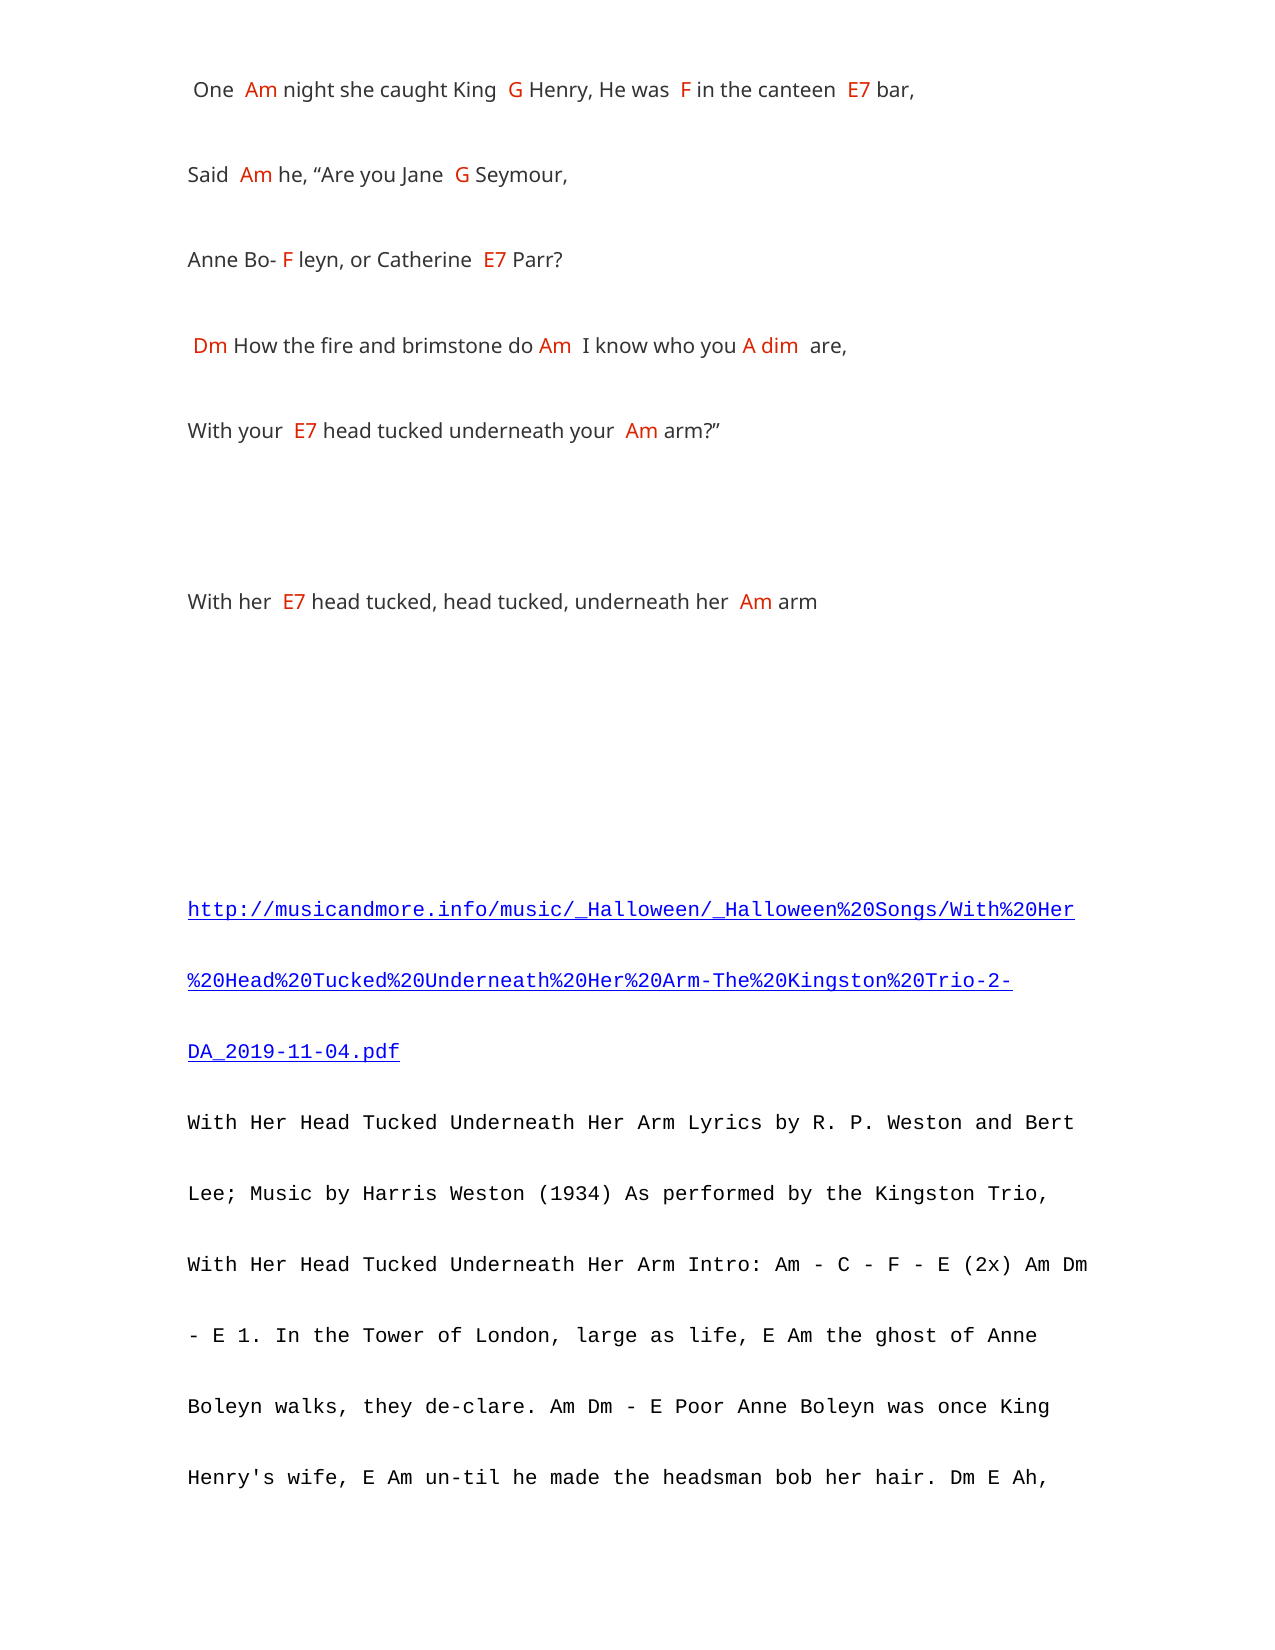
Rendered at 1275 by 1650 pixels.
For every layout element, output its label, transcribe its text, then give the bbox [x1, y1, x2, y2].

text http://musicandmore.info/music/_Halloween/_Halloween%20Songs/With%20Her%20Head%20Tucked%20Underneath%20Her%20Arm-The%20Kingston%20Trio-2-DA_2019-11-04.pdf [187, 899, 1087, 1065]
text With your E7 head tucked underneath your Am arm?” [187, 416, 1087, 445]
text With her E7 head tucked, head tucked, underneath her Am arm [187, 587, 1087, 615]
text Said Am he, “Are you Jane G Seymour, [187, 160, 1087, 189]
text Anne Bo- F leyn, or Catherine E7 Parr? [187, 246, 1087, 274]
text One Am night she caught King G Henry, He was F in the canteen E7 bar, [187, 75, 1087, 103]
text Dm How the fire and brimstone do Am I know who you A dim are, [187, 331, 1087, 359]
text With Her Head Tucked Underneath Her Arm Lyrics by R. P. Weston and Bert Lee; Music by Harris Weston (1934) As performed by the Kingston Trio, With Her Head Tucked Underneath Her Arm Intro: Am - C - F - E (2x) Am Dm - E 1. In the Tower of London, large as life, E Am the ghost of Anne Boleyn walks, they de-clare. Am Dm - E Poor Anne Boleyn was once King Henry's wife, E Am un-til he made the headsman bob her hair. Dm E Ah, [187, 1112, 1087, 1491]
